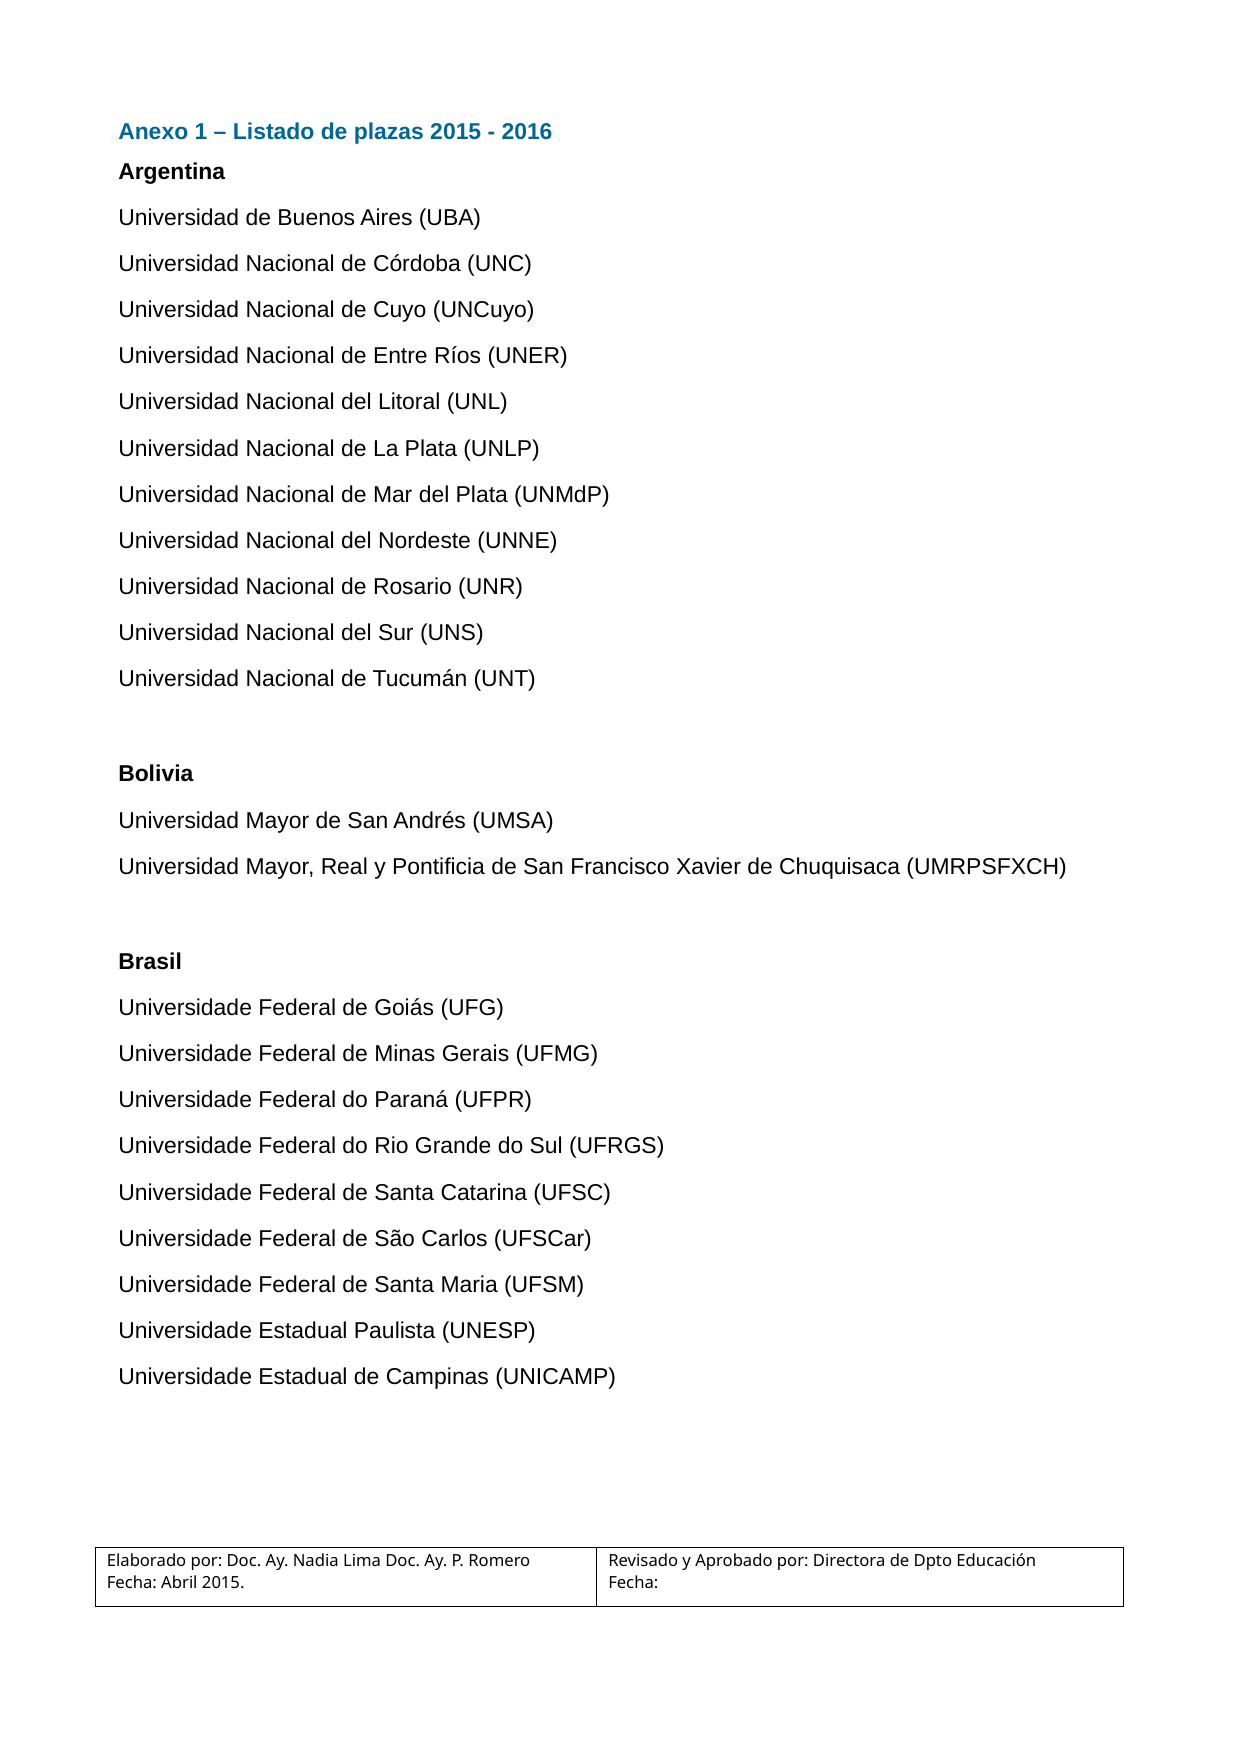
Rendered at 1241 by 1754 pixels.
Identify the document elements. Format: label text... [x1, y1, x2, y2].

text Universidad Nacional del Sur (UNS) [118, 619, 1122, 645]
text Universidade Federal de São Carlos (UFSCar) [118, 1225, 1122, 1251]
text Universidad Nacional de Córdoba (UNC) [118, 250, 1122, 276]
text Universidade Federal de Minas Gerais (UFMG) [118, 1040, 1122, 1067]
text Universidad Nacional de Cuyo (UNCuyo) [118, 296, 1122, 322]
text Argentina [118, 158, 1122, 184]
text Universidad Nacional del Litoral (UNL) [118, 388, 1122, 415]
text Universidade Federal de Santa Maria (UFSM) [118, 1271, 1122, 1297]
text Universidad Nacional del Nordeste (UNNE) [118, 527, 1122, 553]
text Anexo 1 – Listado de plazas 2015 - 2016 [118, 118, 1122, 144]
text Universidade Federal do Paraná (UFPR) [118, 1086, 1122, 1113]
text Universidade Federal do Rio Grande do Sul (UFRGS) [118, 1132, 1122, 1159]
text Universidade Estadual de Campinas (UNICAMP) [118, 1363, 1122, 1389]
text Universidad Mayor, Real y Pontificia de San Francisco Xavier de Chuquisaca (UMRPSFXCH) [118, 853, 1122, 879]
text Bolivia [118, 760, 1122, 787]
text Universidad de Buenos Aires (UBA) [118, 204, 1122, 230]
text Universidade Federal de Goiás (UFG) [118, 994, 1122, 1020]
text Universidad Nacional de Tucumán (UNT) [118, 665, 1122, 692]
text Universidad Nacional de La Plata (UNLP) [118, 434, 1122, 461]
text Universidad Nacional de Entre Ríos (UNER) [118, 342, 1122, 368]
text Universidad Mayor de San Andrés (UMSA) [118, 807, 1122, 833]
text Universidad Nacional de Mar del Plata (UNMdP) [118, 481, 1122, 507]
text Universidade Federal de Santa Catarina (UFSC) [118, 1179, 1122, 1205]
text Brasil [118, 948, 1122, 974]
text Universidad Nacional de Rosario (UNR) [118, 573, 1122, 599]
text Universidade Estadual Paulista (UNESP) [118, 1317, 1122, 1343]
